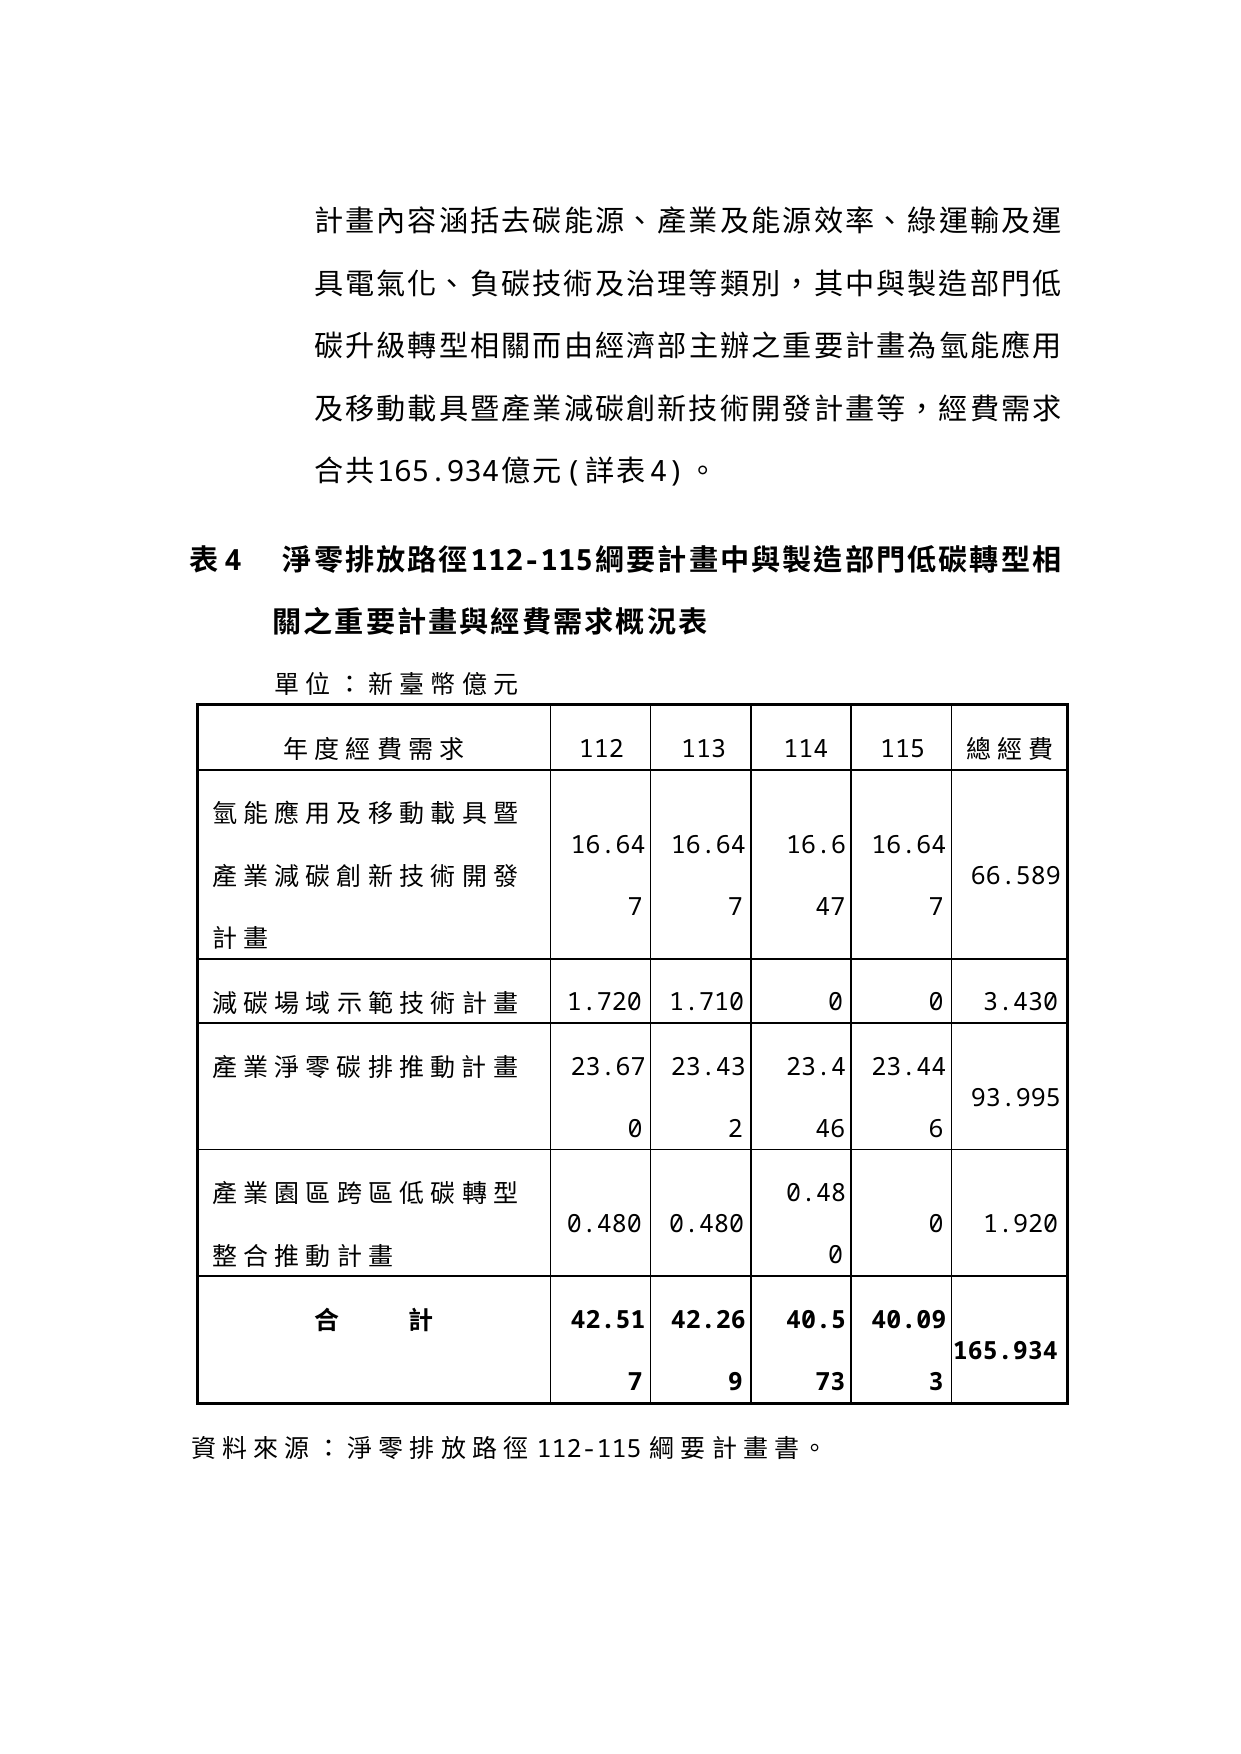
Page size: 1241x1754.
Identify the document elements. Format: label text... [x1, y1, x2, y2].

table_header 112 [551, 706, 650, 769]
table_header 113 [651, 706, 750, 769]
table_cell 93.995 [952, 1024, 1066, 1148]
text 表4 淨零排放路徑112-115綱要計畫中與製造部門低碳轉型相關之重要計畫與經費需求概況表 單位：新臺幣億元 [182, 516, 1063, 703]
table_cell 0 [852, 1150, 951, 1275]
table_cell 3.430 [952, 960, 1066, 1022]
table_cell 40.093 [852, 1277, 951, 1402]
table_cell 42.517 [551, 1277, 650, 1402]
table_cell 產業園區跨區低碳轉型整合推動計畫 [199, 1150, 550, 1275]
table_cell 0.480 [551, 1150, 650, 1275]
table_cell 產業淨零碳排推動計畫 [199, 1024, 550, 1148]
table_cell 23.432 [651, 1024, 750, 1148]
table_cell 16.647 [852, 771, 951, 958]
text 2.淨零排放路徑112-115綱要計畫：行政院112年1月核定「淨零排放路徑112-115綱要計畫」執行期間112至115年，辦理56項計畫，4年總經費計743億380萬元，計畫內容涵括去碳能源、產業及能源效率、綠運輸及運具電氣化、負碳技術及治理等類別，其中與製造部門低碳升級轉型相關而由經濟部主辦之重要計畫為氫能應用及移動載具暨產業減碳創新技術開發計畫等，經費需求合共165.934億元(詳表4)。 [277, 177, 1063, 490]
table_cell 0 [752, 960, 850, 1022]
table_cell 1.920 [952, 1150, 1066, 1275]
table_cell 23.446 [752, 1024, 850, 1148]
table_cell 合 計 [199, 1277, 550, 1402]
table_cell 減碳場域示範技術計畫 [199, 960, 550, 1022]
table_cell 40.573 [752, 1277, 850, 1402]
table_cell 1.720 [551, 960, 650, 1022]
table_cell 16.647 [551, 771, 650, 958]
table_cell 0.480 [651, 1150, 750, 1275]
table_cell 23.446 [852, 1024, 951, 1148]
table_cell 0.480 [752, 1150, 850, 1275]
table_cell 23.670 [551, 1024, 650, 1148]
table_header 114 [752, 706, 850, 769]
text 資料來源：淨零排放路徑112-115綱要計畫書。 [183, 1405, 1063, 1467]
table_header 115 [852, 706, 951, 769]
table_cell 氫能應用及移動載具暨產業減碳創新技術開發計畫 [199, 771, 550, 958]
table_cell 165.934 [952, 1277, 1066, 1402]
table_header 年度經費需求 [199, 706, 550, 769]
table_cell 0 [852, 960, 951, 1022]
table_cell 42.269 [651, 1277, 750, 1402]
table_cell 16.647 [752, 771, 850, 958]
table_cell 66.589 [952, 771, 1066, 958]
table_cell 1.710 [651, 960, 750, 1022]
table_cell 16.647 [651, 771, 750, 958]
table_header 總經費 [952, 706, 1066, 769]
